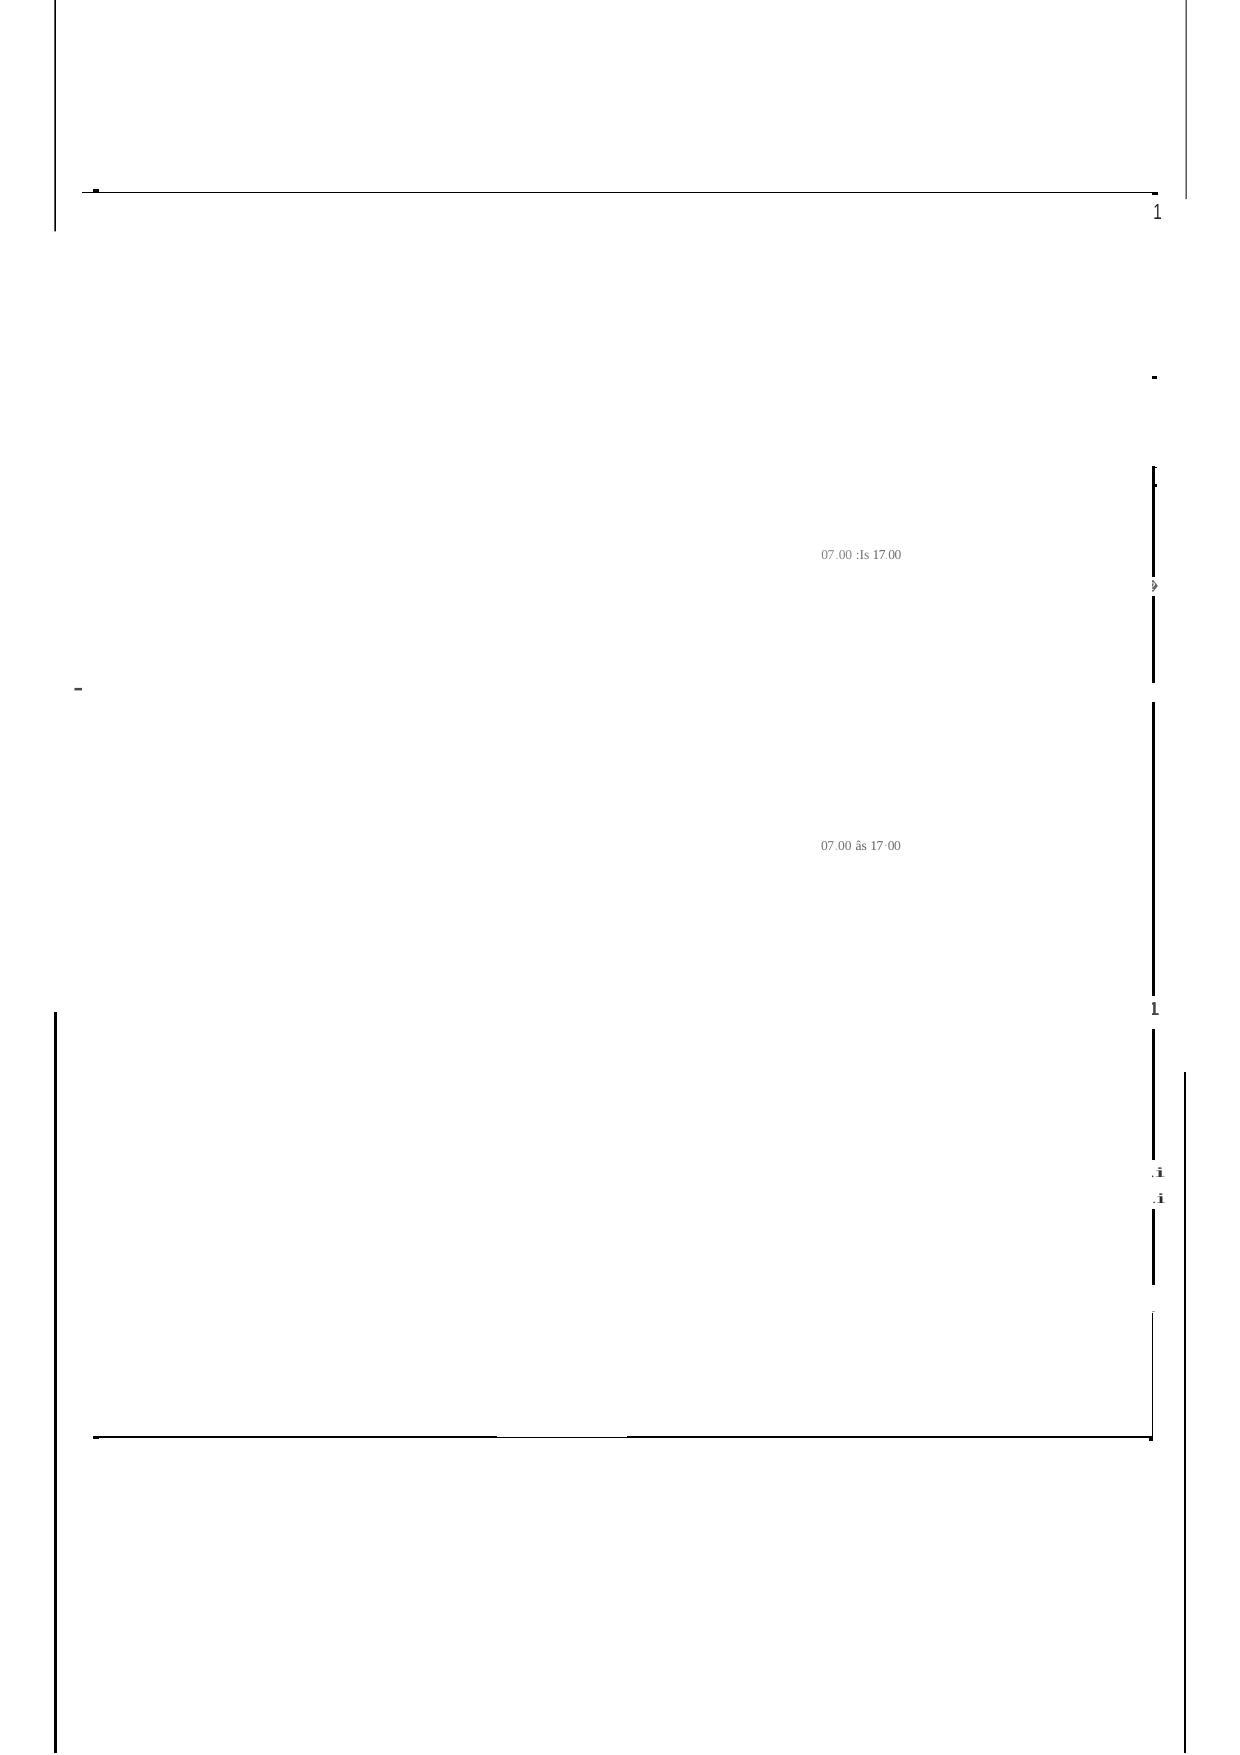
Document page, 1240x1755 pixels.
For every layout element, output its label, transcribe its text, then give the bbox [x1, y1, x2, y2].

text -ª--'-1- [73, 666, 82, 704]
text .00 :Is 17 [836, 549, 886, 562]
text 07 [821, 840, 835, 853]
text ·00 [884, 840, 901, 853]
text .00 âs 17 [835, 840, 884, 853]
text .00 [886, 549, 902, 562]
text 07 [821, 549, 836, 562]
text 1 [1153, 199, 1162, 224]
